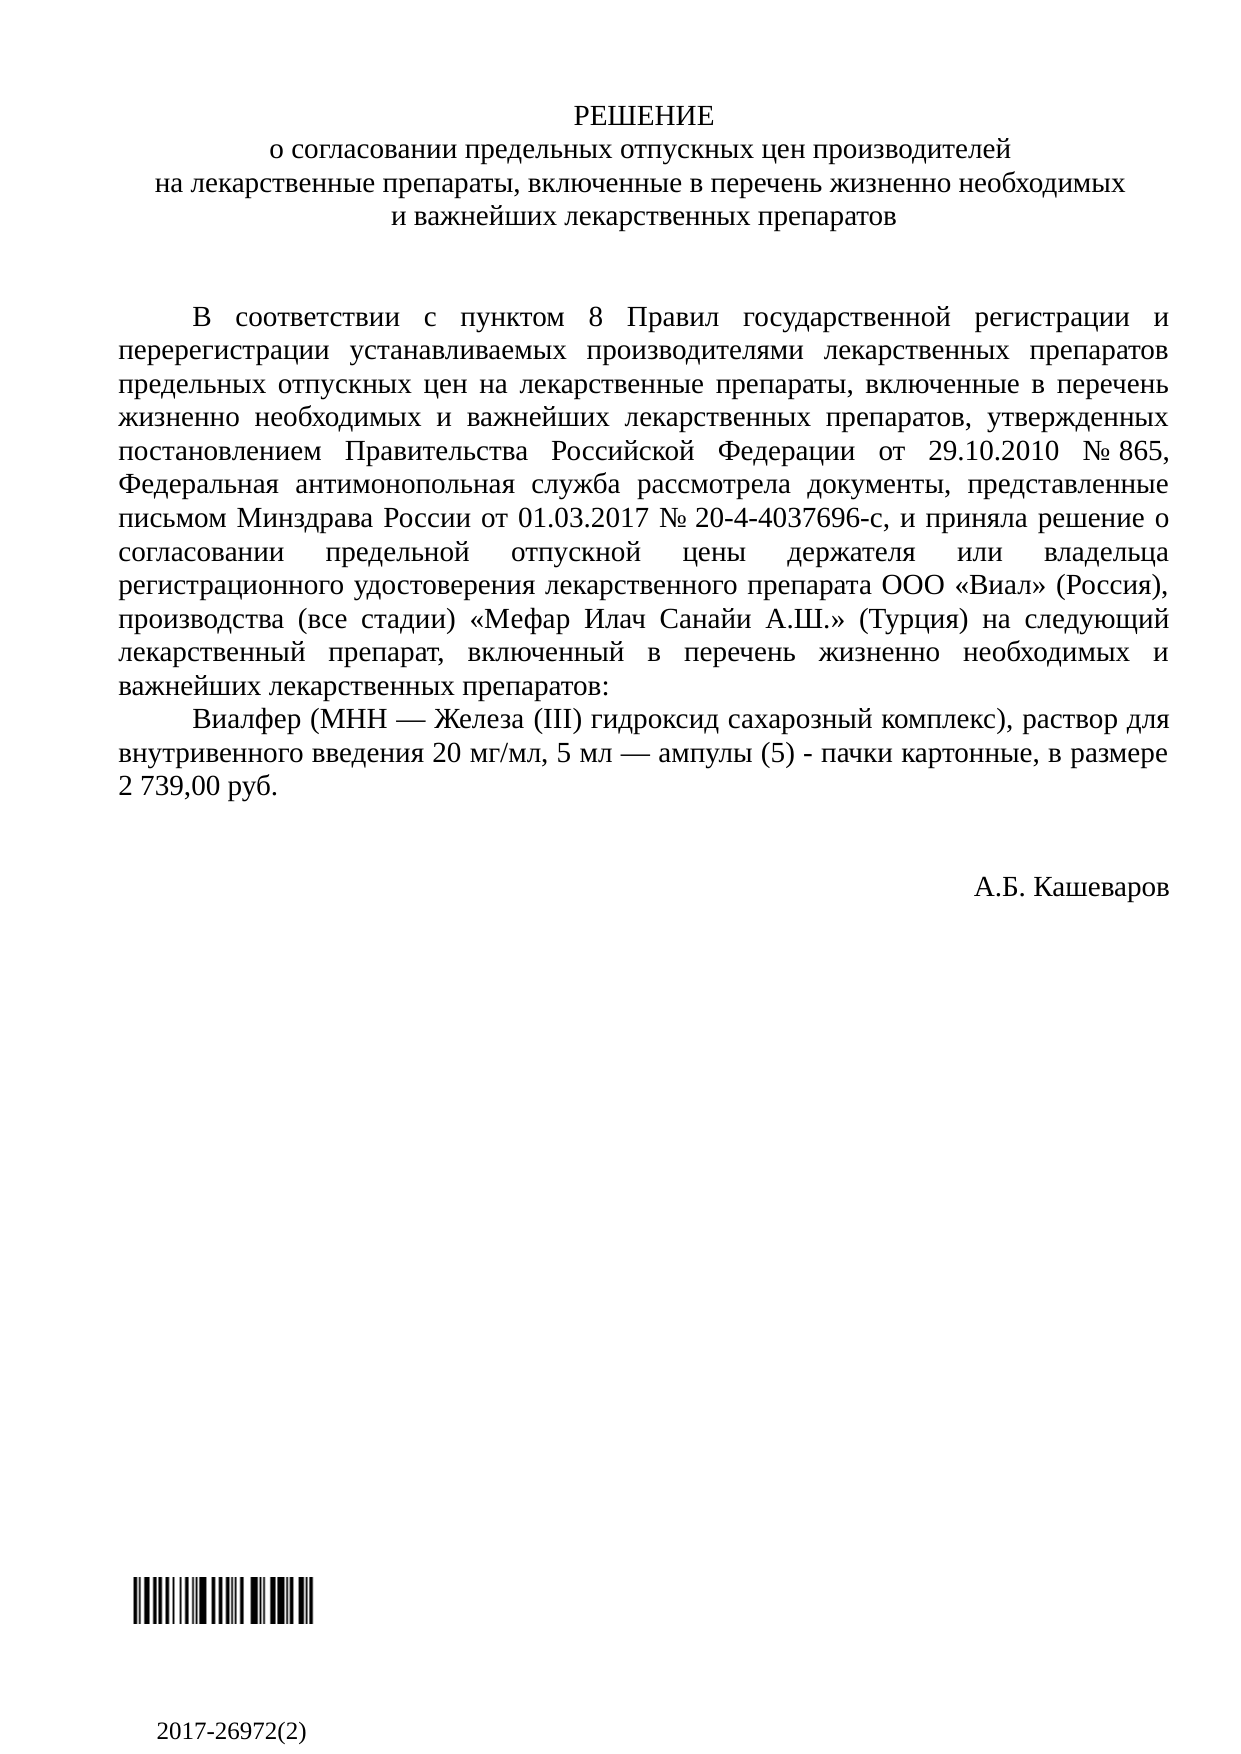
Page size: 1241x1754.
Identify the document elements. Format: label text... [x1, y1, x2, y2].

text о согласовании предельных отпускных цен производителей [118, 131, 1170, 165]
text Виалфер (МНН — Железа (III) гидроксид сахарозный комплекс), раствор для внутривенного введения 20 мг/мл, 5 мл — ампулы (5) - пачки картонные, в размере 2 739,00 руб. [118, 701, 1170, 802]
picture [118, 1577, 331, 1624]
text и важнейших лекарственных препаратов [118, 198, 1170, 232]
text на лекарственные препараты, включенные в перечень жизненно необходимых [118, 165, 1170, 198]
text В соответствии с пунктом 8 Правил государственной регистрации и перерегистрации устанавливаемых производителями лекарственных препаратов предельных отпускных цен на лекарственные препараты, включенные в перечень жизненно необходимых и важнейших лекарственных препаратов, утвержденных постановлением Правительства Российской Федерации от 29.10.2010 № 865, Федеральная антимонопольная служба рассмотрела документы, представленные письмом Минздрава России от 01.03.2017 № 20-4-4037696-с, и приняла решение о согласовании предельной отпускной цены держателя или владельца регистрационного удостоверения лекарственного препарата ООО «Виал» (Россия), производства (все стадии) «Мефар Илач Санайи А.Ш.» (Турция) на следующий лекарственный препарат, включенный в перечень жизненно необходимых и важнейших лекарственных препаратов: [118, 299, 1170, 701]
text А.Б. Кашеваров [118, 869, 1170, 903]
text РЕШЕНИЕ [118, 98, 1170, 131]
